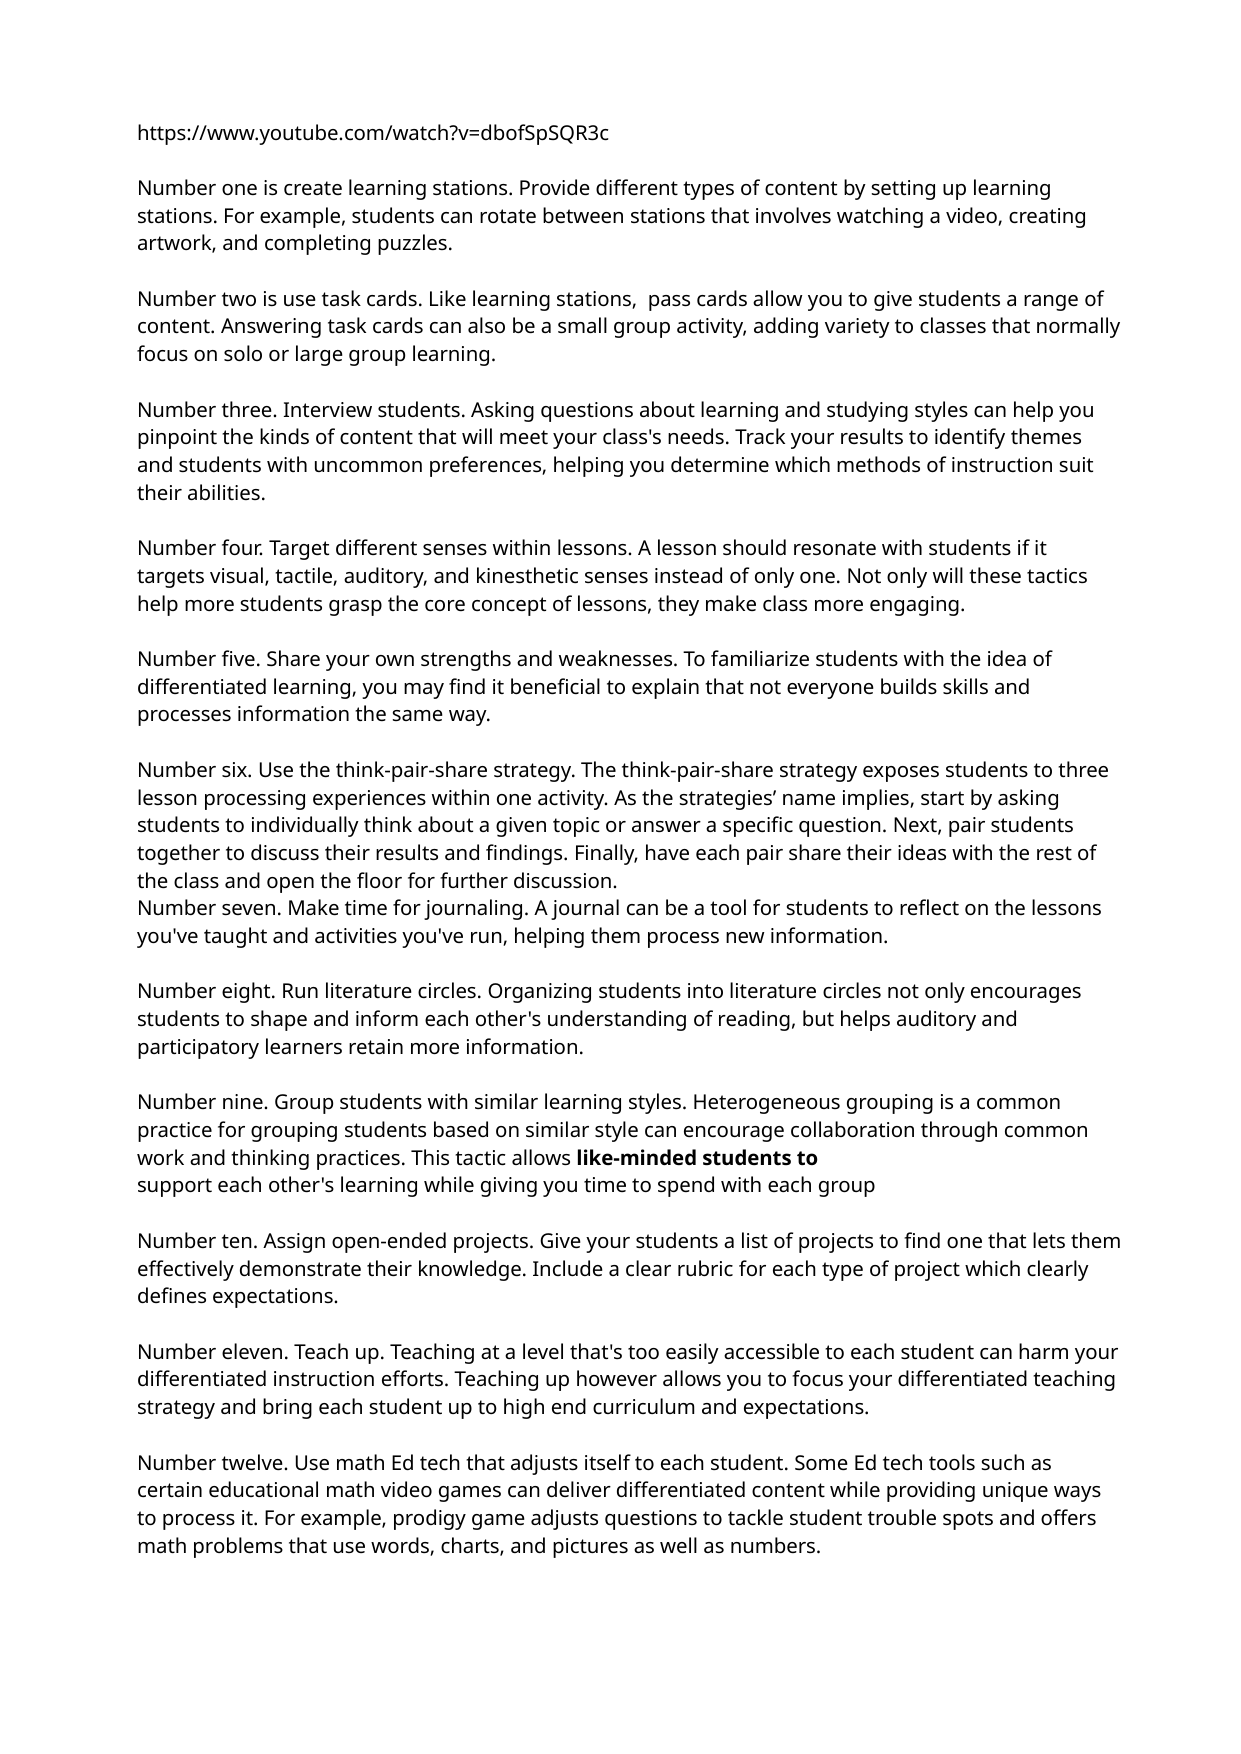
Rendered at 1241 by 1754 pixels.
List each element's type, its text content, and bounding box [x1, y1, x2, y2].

text https://www.youtube.com/watch?v=dbofSpSQR3c [137, 118, 1122, 146]
text Number nine. Group students with similar learning styles. Heterogeneous grouping is a common practice for grouping students based on similar style can encourage collaboration through common work and thinking practices. This tactic allows like-minded students to [137, 1088, 1122, 1171]
text Number one is create learning stations. Provide different types of content by setting up learning stations. For example, students can rotate between stations that involves watching a video, creating artwork, and completing puzzles. [137, 173, 1122, 257]
text Number ten. Assign open-ended projects. Give your students a list of projects to find one that lets them effectively demonstrate their knowledge. Include a clear rubric for each type of project which clearly defines expectations. [137, 1226, 1122, 1309]
text Number twelve. Use math Ed tech that adjusts itself to each student. Some Ed tech tools such as certain educational math video games can deliver differentiated content while providing unique ways to process it. For example, prodigy game adjusts questions to tackle student trouble spots and offers math problems that use words, charts, and pictures as well as numbers. [137, 1448, 1122, 1559]
text Number two is use task cards. Like learning stations, pass cards allow you to give students a range of content. Answering task cards can also be a small group activity, adding variety to classes that normally focus on solo or large group learning. [137, 284, 1122, 367]
text Number eight. Run literature circles. Organizing students into literature circles not only encourages students to shape and inform each other's understanding of reading, but helps auditory and participatory learners retain more information. [137, 977, 1122, 1060]
text targets visual, tactile, auditory, and kinesthetic senses instead of only one. Not only will these tactics help more students grasp the core concept of lessons, they make class more engaging. [137, 561, 1122, 617]
text Number eleven. Teach up. Teaching at a level that's too easily accessible to each student can harm your differentiated instruction efforts. Teaching up however allows you to focus your differentiated teaching strategy and bring each student up to high end curriculum and expectations. [137, 1337, 1122, 1420]
text Number four. Target different senses within lessons. A lesson should resonate with students if it [137, 534, 1122, 561]
text differentiated learning, you may find it beneficial to explain that not everyone builds skills and processes information the same way. [137, 672, 1122, 728]
text Number six. Use the think-pair-share strategy. The think-pair-share strategy exposes students to three lesson processing experiences within one activity. As the strategies’ name implies, start by asking students to individually think about a given topic or answer a specific question. Next, pair students together to discuss their results and findings. Finally, have each pair share their ideas with the rest of the class and open the floor for further discussion. [137, 755, 1122, 894]
text Number three. Interview students. Asking questions about learning and studying styles can help you pinpoint the kinds of content that will meet your class's needs. Track your results to identify themes and students with uncommon preferences, helping you determine which methods of instruction suit their abilities. [137, 395, 1122, 506]
text support each other's learning while giving you time to spend with each group [137, 1171, 1122, 1199]
text Number seven. Make time for journaling. A journal can be a tool for students to reflect on the lessons you've taught and activities you've run, helping them process new information. [137, 894, 1122, 949]
text Number five. Share your own strengths and weaknesses. To familiarize students with the idea of [137, 644, 1122, 672]
